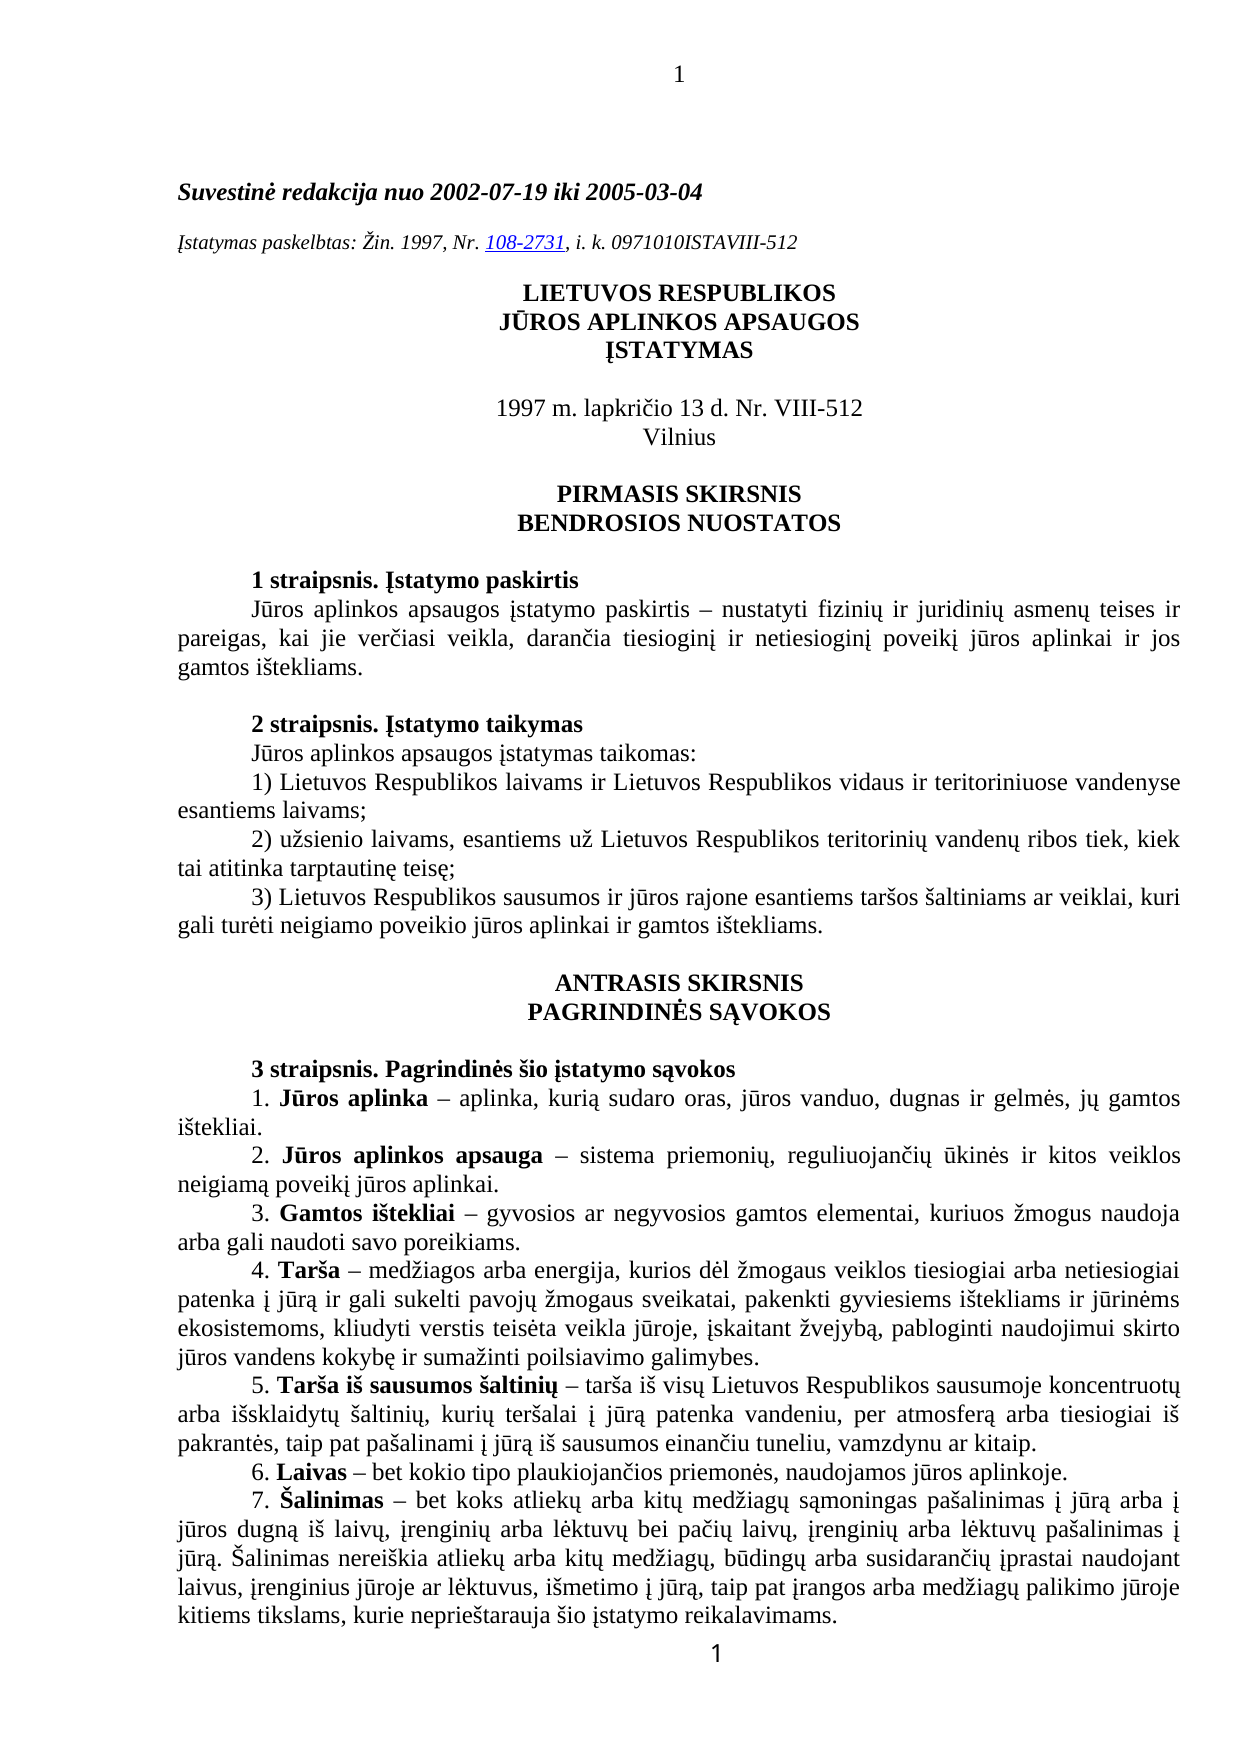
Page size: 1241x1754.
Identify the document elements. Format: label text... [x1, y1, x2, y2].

text PAGRINDINĖS SĄVOKOS [177, 997, 1181, 1026]
text Vilnius [177, 422, 1181, 451]
text Jūros aplinkos apsaugos įstatymas taikomas: [177, 738, 1181, 767]
text BENDROSIOS NUOSTATOS [177, 508, 1181, 537]
text 2. Jūros aplinkos apsauga – sistema priemonių, reguliuojančių ūkinės ir kitos veiklos neigiamą poveikį jūros aplinkai. [177, 1141, 1181, 1198]
text 1) Lietuvos Respublikos laivams ir Lietuvos Respublikos vidaus ir teritoriniuose vandenyse esantiems laivams; [177, 767, 1181, 824]
text 7. Šalinimas – bet koks atliekų arba kitų medžiagų sąmoningas pašalinimas į jūrą arba į jūros dugną iš laivų, įrenginių arba lėktuvų bei pačių laivų, įrenginių arba lėktuvų pašalinimas į jūrą. Šalinimas nereiškia atliekų arba kitų medžiagų, būdingų arba susidarančių įprastai naudojant laivus, įrenginius jūroje ar lėktuvus, išmetimo į jūrą, taip pat įrangos arba medžiagų palikimo jūroje kitiems tikslams, kurie neprieštarauja šio įstatymo reikalavimams. [177, 1486, 1181, 1629]
text ANTRASIS SKIRSNIS [177, 968, 1181, 997]
text 1. Jūros aplinka – aplinka, kurią sudaro oras, jūros vanduo, dugnas ir gelmės, jų gamtos ištekliai. [177, 1083, 1181, 1141]
text 5. Tarša iš sausumos šaltinių – tarša iš visų Lietuvos Respublikos sausumoje koncentruotų arba išsklaidytų šaltinių, kurių teršalai į jūrą patenka vandeniu, per atmosferą arba tiesiogiai iš pakrantės, taip pat pašalinami į jūrą iš sausumos einančiu tuneliu, vamzdynu ar kitaip. [177, 1371, 1181, 1457]
text 3 straipsnis. Pagrindinės šio įstatymo sąvokos [177, 1054, 1181, 1083]
text 3. Gamtos ištekliai – gyvosios ar negyvosios gamtos elementai, kuriuos žmogus naudoja arba gali naudoti savo poreikiams. [177, 1198, 1181, 1256]
text 4. Tarša – medžiagos arba energija, kurios dėl žmogaus veiklos tiesiogiai arba netiesiogiai patenka į jūrą ir gali sukelti pavojų žmogaus sveikatai, pakenkti gyviesiems ištekliams ir jūrinėms ekosistemoms, kliudyti verstis teisėta veikla jūroje, įskaitant žvejybą, pabloginti naudojimui skirto jūros vandens kokybę ir sumažinti poilsiavimo galimybes. [177, 1256, 1181, 1371]
text PIRMASIS SKIRSNIS [177, 479, 1181, 508]
text 1 straipsnis. Įstatymo paskirtis [177, 566, 1181, 594]
text Įstatymas paskelbtas: Žin. 1997, Nr. 108-2731, i. k. 0971010ISTAVIII-512 [177, 230, 1181, 254]
text LIETUVOS RESPUBLIKOS JŪROS APLINKOS APSAUGOS ĮSTATYMAS [177, 278, 1181, 364]
text 1997 m. lapkričio 13 d. Nr. VIII-512 [177, 393, 1181, 422]
text Jūros aplinkos apsaugos įstatymo paskirtis – nustatyti fizinių ir juridinių asmenų teises ir pareigas, kai jie verčiasi veikla, darančia tiesioginį ir netiesioginį poveikį jūros aplinkai ir jos gamtos ištekliams. [177, 594, 1181, 681]
text Suvestinė redakcija nuo 2002-07-19 iki 2005-03-04 [177, 177, 1181, 206]
text 2 straipsnis. Įstatymo taikymas [177, 709, 1181, 738]
text 3) Lietuvos Respublikos sausumos ir jūros rajone esantiems taršos šaltiniams ar veiklai, kuri gali turėti neigiamo poveikio jūros aplinkai ir gamtos ištekliams. [177, 882, 1181, 939]
text 6. Laivas – bet kokio tipo plaukiojančios priemonės, naudojamos jūros aplinkoje. [177, 1457, 1181, 1486]
text 2) užsienio laivams, esantiems už Lietuvos Respublikos teritorinių vandenų ribos tiek, kiek tai atitinka tarptautinę teisę; [177, 824, 1181, 882]
